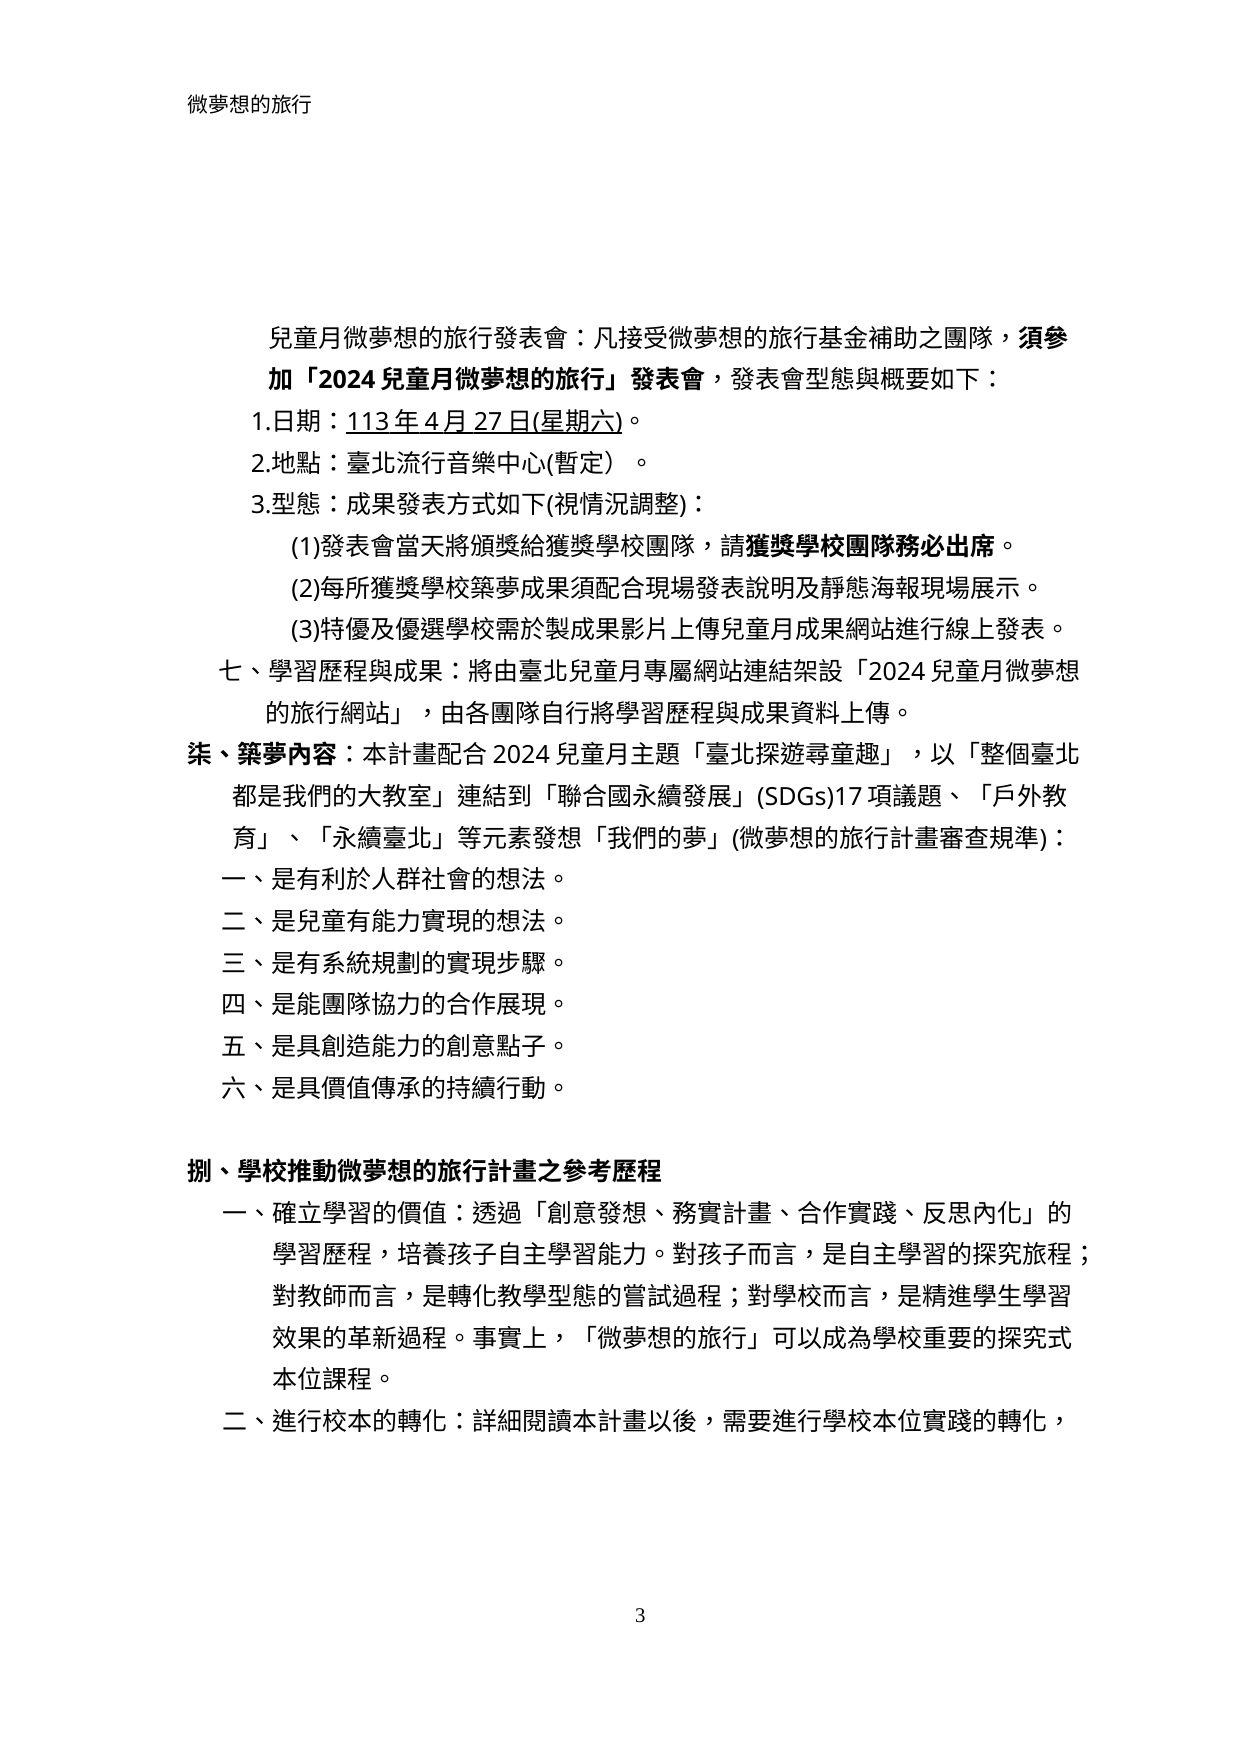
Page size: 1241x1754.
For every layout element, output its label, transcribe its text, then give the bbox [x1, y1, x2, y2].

text 捌、學校推動微夢想的旅行計畫之參考歷程 [187, 1147, 1093, 1189]
text (1)發表會當天將頒獎給獲獎學校團隊，請獲獎學校團隊務必出席。 [291, 522, 1093, 564]
text 七、學習歷程與成果：將由臺北兒童月專屬網站連結架設「2024兒童月微夢想的旅行網站」，由各團隊自行將學習歷程與成果資料上傳。 [218, 647, 1093, 730]
text 3.型態：成果發表方式如下(視情況調整)： [218, 480, 1093, 522]
text 1.日期：113年4月27日(星期六)。 [218, 397, 1093, 439]
text 一、是有利於人群社會的想法。 [187, 855, 1093, 897]
text 二、是兒童有能力實現的想法。 [187, 897, 1093, 939]
text 三、是有系統規劃的實現步驟。 [187, 939, 1093, 980]
text (3)特優及優選學校需於製成果影片上傳兒童月成果網站進行線上發表。 [205, 605, 1093, 647]
text 兒童月微夢想的旅行發表會：凡接受微夢想的旅行基金補助之團隊，須參 [243, 314, 1093, 355]
text 四、是能團隊協力的合作展現。 [187, 980, 1093, 1022]
text 柒、築夢內容：本計畫配合2024兒童月主題「臺北探遊尋童趣」，以「整個臺北都是我們的大教室」連結到「聯合國永續發展」(SDGs)17項議題、「戶外教育」、「永續臺北」等元素發想「我們的夢」(微夢想的旅行計畫審查規準)： [187, 730, 1093, 855]
text 一、確立學習的價值：透過「創意發想、務實計畫、合作實踐、反思內化」的學習歷程，培養孩子自主學習能力。對孩子而言，是自主學習的探究旅程；對教師而言，是轉化教學型態的嘗試過程；對學校而言，是精進學生學習效果的革新過程。事實上，「微夢想的旅行」可以成為學校重要的探究式本位課程。 [222, 1189, 1093, 1397]
text 二、進行校本的轉化：詳細閱讀本計畫以後，需要進行學校本位實踐的轉化， [222, 1397, 1093, 1439]
text 五、是具創造能力的創意點子。 [187, 1022, 1093, 1064]
text (2)每所獲獎學校築夢成果須配合現場發表說明及靜態海報現場展示。 [291, 564, 1093, 605]
text 加「2024兒童月微夢想的旅行」發表會，發表會型態與概要如下： [243, 355, 1093, 397]
text 2.地點：臺北流行音樂中心(暫定）。 [218, 439, 1093, 480]
text 六、是具價值傳承的持續行動。 [187, 1064, 1093, 1105]
